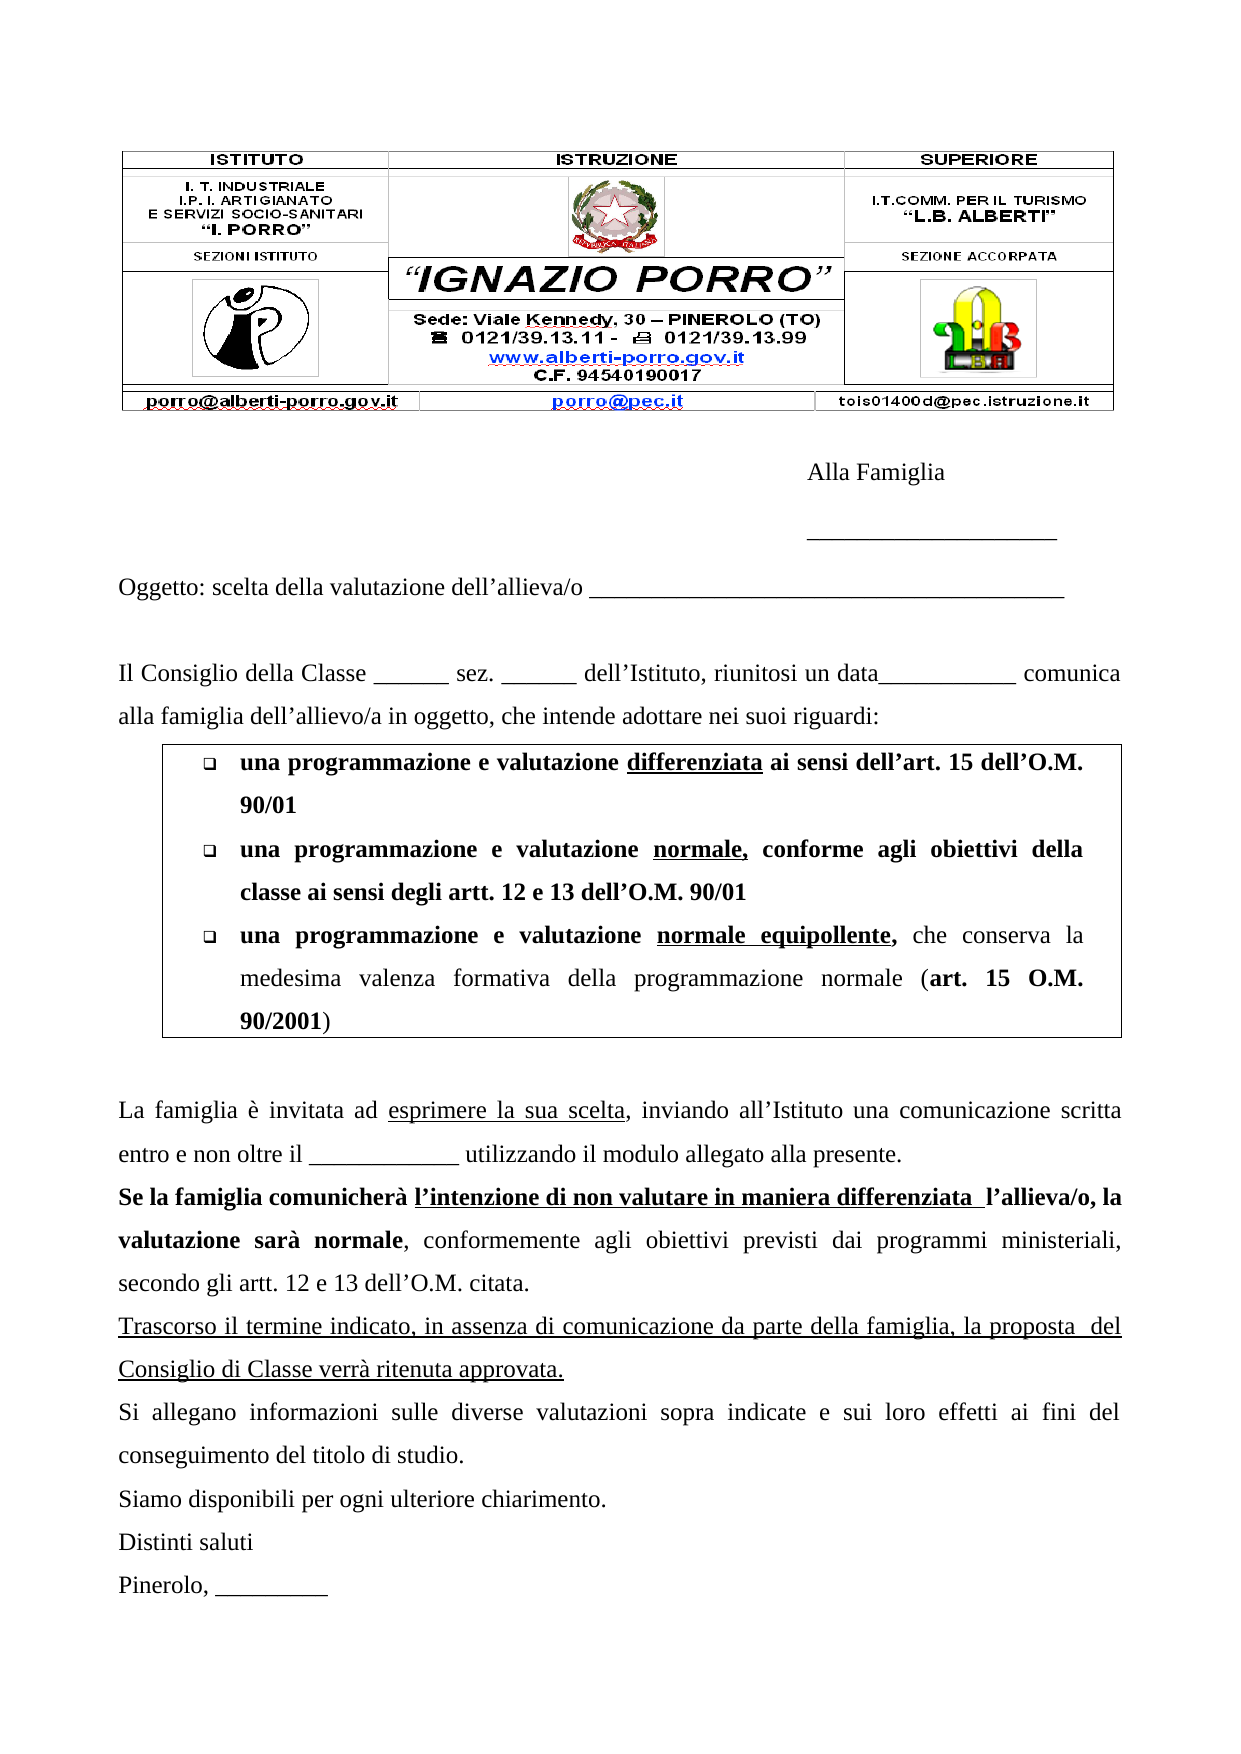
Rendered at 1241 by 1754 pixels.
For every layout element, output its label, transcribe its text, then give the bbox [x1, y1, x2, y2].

text Pinerolo, _________ [118, 1570, 1122, 1599]
list una programmazione e valutazione differenziata ai sensi dell’art. 15 dell’O.M. 90/01 [163, 745, 1121, 819]
text Si allegano informazioni sulle diverse valutazioni sopra indicate e sui loro effetti ai fini del conseguimento del titolo di studio. [118, 1397, 1122, 1469]
text ____________________ [782, 514, 1122, 543]
text Oggetto: scelta della valutazione dell’allieva/o ______________________________________ [118, 572, 1122, 601]
list una programmazione e valutazione normale, conforme agli obiettivi della classe ai sensi degli artt. 12 e 13 dell’O.M. 90/01 [163, 831, 1121, 906]
text Il Consiglio della Classe ______ sez. ______ dell’Istituto, riunitosi un data___________ comunica alla famiglia dell’allievo/a in oggetto, che intende adottare nei suoi riguardi: [118, 658, 1122, 730]
text Alla Famiglia [782, 457, 1122, 486]
text Se la famiglia comunicherà l’intenzione di non valutare in maniera differenziata l’allieva/o, la valutazione sarà normale, conformemente agli obiettivi previsti dai programmi ministeriali, secondo gli artt. 12 e 13 dell’O.M. citata. [118, 1182, 1122, 1297]
text Consiglio di Classe verrà ritenuta approvata. [118, 1338, 1122, 1383]
text Siamo disponibili per ogni ulteriore chiarimento. [118, 1484, 1122, 1512]
text Distinti saluti [118, 1527, 1122, 1556]
text Trascorso il termine indicato, in assenza di comunicazione da parte della famiglia, la proposta del [118, 1311, 1122, 1336]
text La famiglia è invitata ad esprimere la sua scelta, inviando all’Istituto una comunicazione scritta entro e non oltre il ____________ utilizzando il modulo allegato alla presente. [118, 1096, 1122, 1167]
list una programmazione e valutazione normale equipollente, che conserva la medesima valenza formativa della programmazione normale (art. 15 O.M. 90/2001) [163, 917, 1121, 1037]
